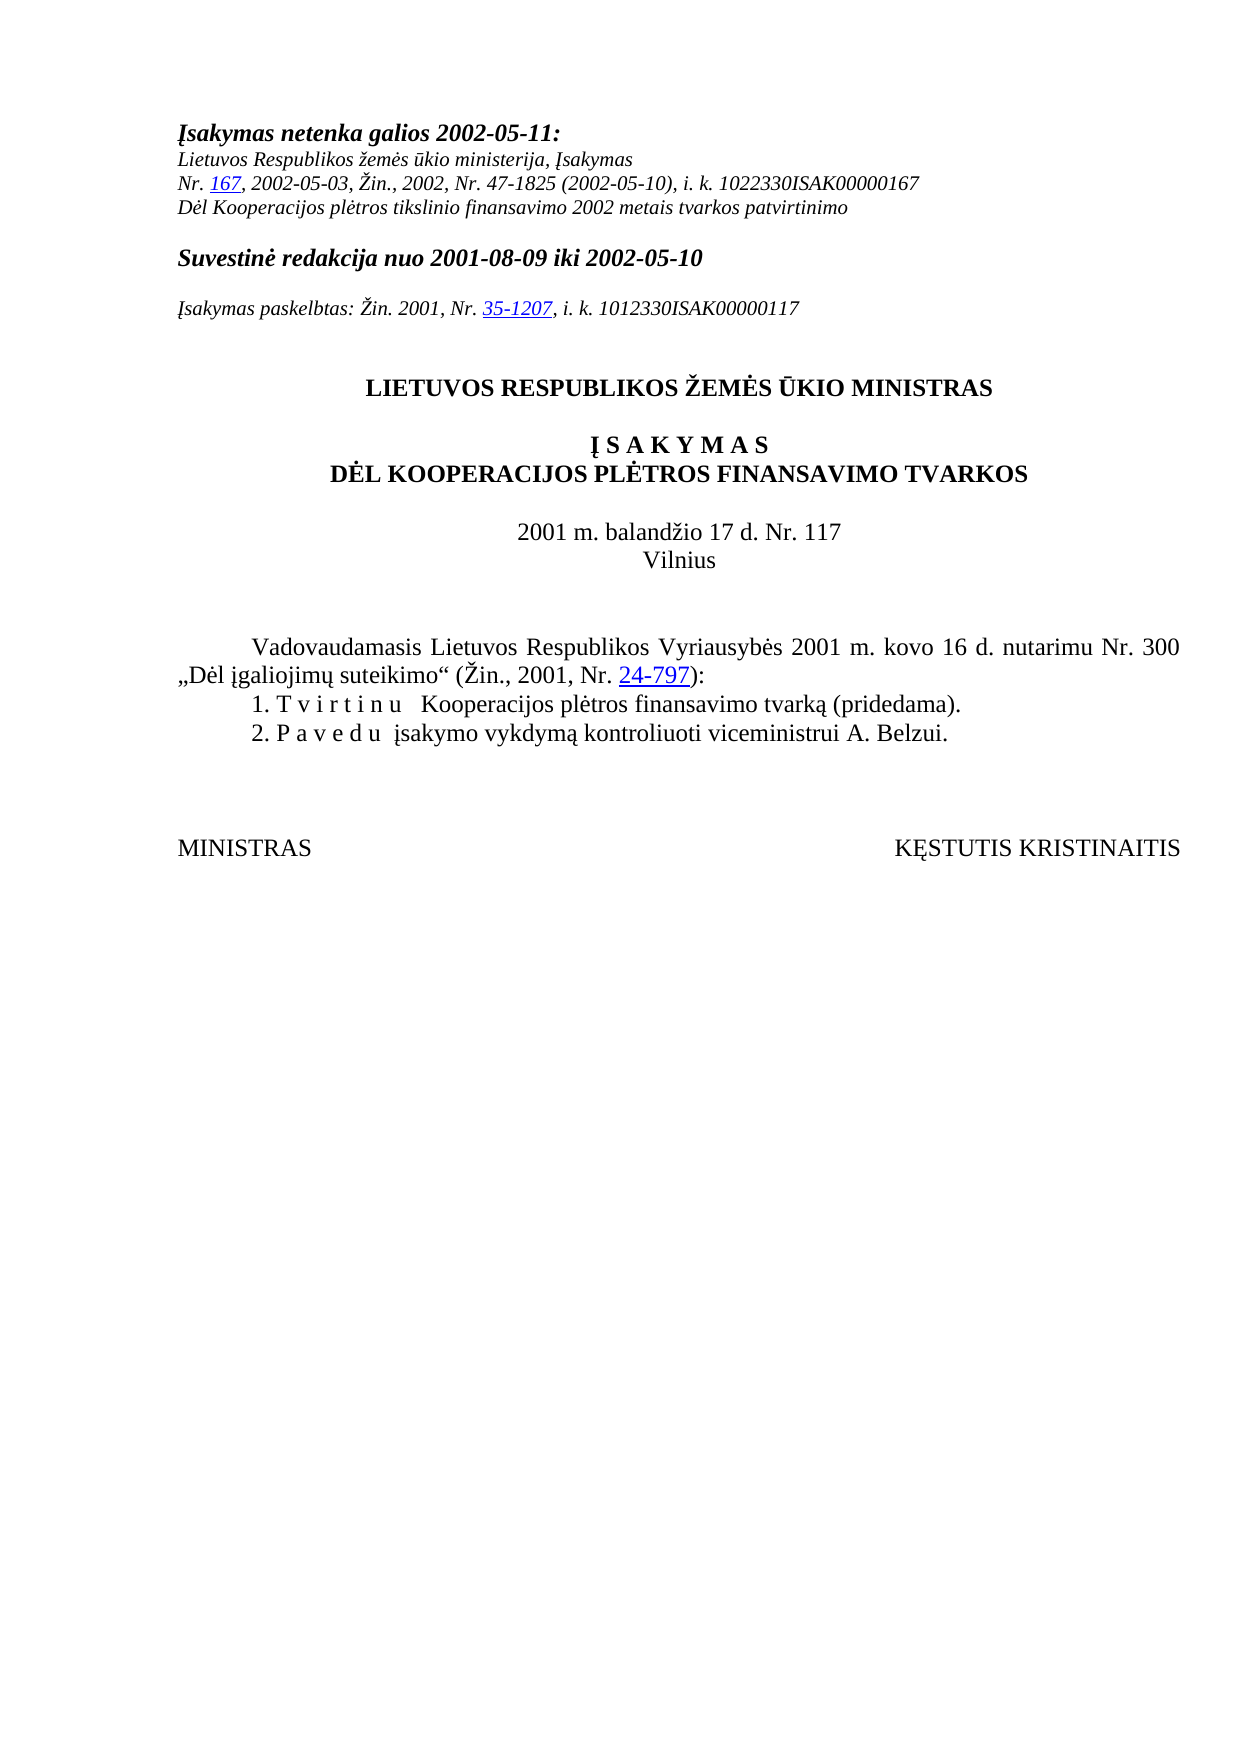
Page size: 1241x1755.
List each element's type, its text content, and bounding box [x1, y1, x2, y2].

text Įsakymas paskelbtas: Žin. 2001, Nr. 35-1207, i. k. 1012330ISAK00000117 [177, 296, 1181, 320]
text Įsakymas netenka galios 2002-05-11: [177, 118, 1181, 147]
text 2001 m. balandžio 17 d. Nr. 117 [177, 517, 1181, 545]
text Į S A K Y M A S [177, 430, 1181, 459]
text Dėl Kooperacijos plėtros tikslinio finansavimo 2002 metais tvarkos patvirtinimo [177, 195, 1181, 219]
text Suvestinė redakcija nuo 2001-08-09 iki 2002-05-10 [177, 243, 1181, 272]
text MINISTRAS KĘSTUTIS KRISTINAITIS [177, 833, 1181, 862]
text LIETUVOS RESPUBLIKOS ŽEMĖS ŪKIO MINISTRAS [177, 373, 1181, 402]
text Vilnius [177, 545, 1181, 574]
text 1. Tvirtinu Kooperacijos plėtros finansavimo tvarką (pridedama). [177, 689, 1181, 718]
text Nr. 167, 2002-05-03, Žin., 2002, Nr. 47-1825 (2002-05-10), i. k. 1022330ISAK00000167 [177, 171, 1181, 195]
text Lietuvos Respublikos žemės ūkio ministerija, Įsakymas [177, 147, 1181, 171]
text 2. Pavedu įsakymo vykdymą kontroliuoti viceministrui A. Belzui. [177, 718, 1181, 747]
text Vadovaudamasis Lietuvos Respublikos Vyriausybės 2001 m. kovo 16 d. nutarimu Nr. 300 „Dėl įgaliojimų suteikimo“ (Žin., 2001, Nr. 24-797): [177, 632, 1181, 689]
text DĖL KOOPERACIJOS PLĖTROS FINANSAVIMO TVARKOS [177, 459, 1181, 488]
